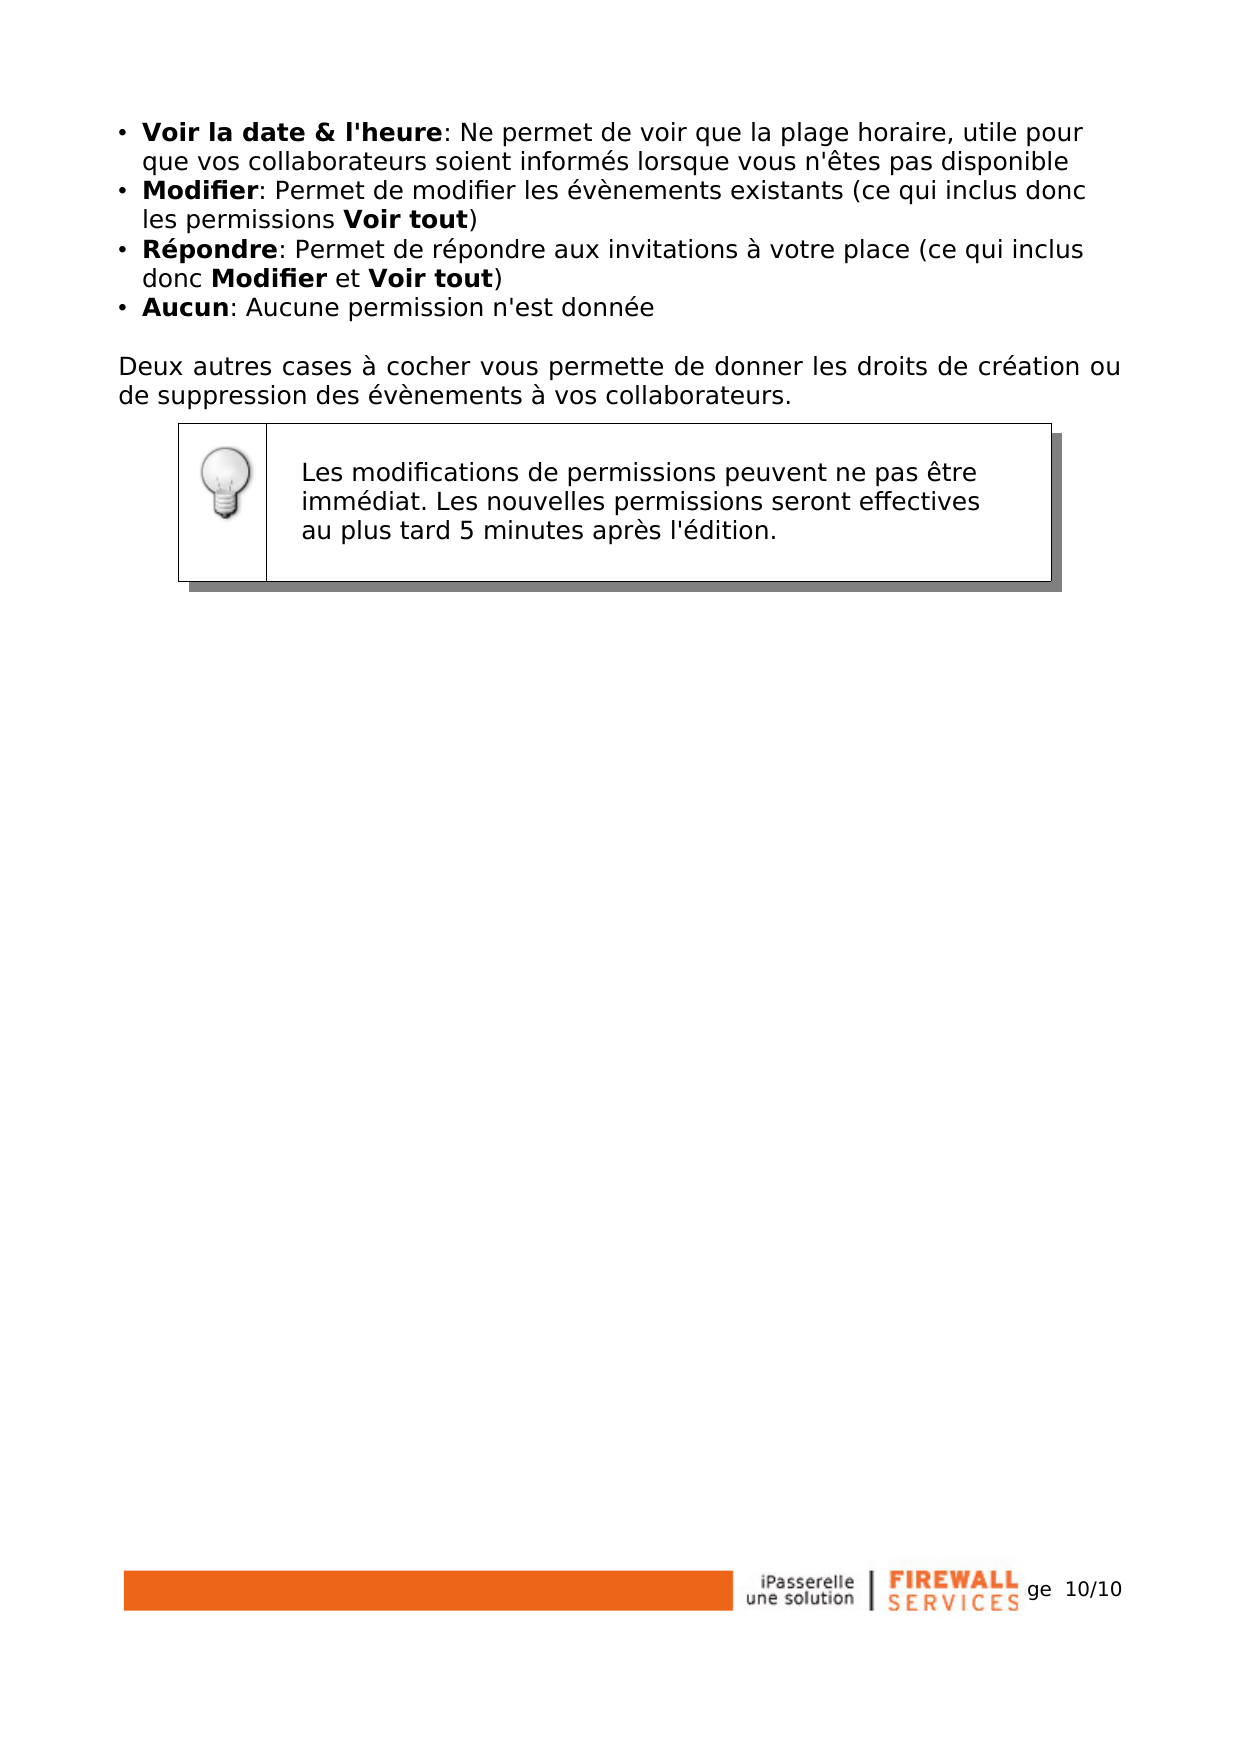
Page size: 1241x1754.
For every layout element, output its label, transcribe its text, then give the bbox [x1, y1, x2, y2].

table_header [179, 424, 266, 581]
picture [123, 1556, 1026, 1627]
list Modifier: Permet de modifier les évènements existants (ce qui inclus donc les permissions Voir tout) [118, 176, 1122, 235]
picture [190, 446, 266, 522]
list Voir la date & l'heure: Ne permet de voir que la plage horaire, utile pour que vos collaborateurs soient informés lorsque vous n'êtes pas disponible [118, 118, 1122, 176]
text Deux autres cases à cocher vous permette de donner les droits de création ou de suppression des évènements à vos collaborateurs. [118, 352, 1122, 410]
list Répondre: Permet de répondre aux invitations à votre place (ce qui inclus donc Modifier et Voir tout) [118, 235, 1122, 293]
list Aucun: Aucune permission n'est donnée [118, 293, 1122, 322]
table_header Les modifications de permissions peuvent ne pas être immédiat. Les nouvelles permissions seront effectives au plus tard 5 minutes après l'édition. [267, 424, 1051, 581]
